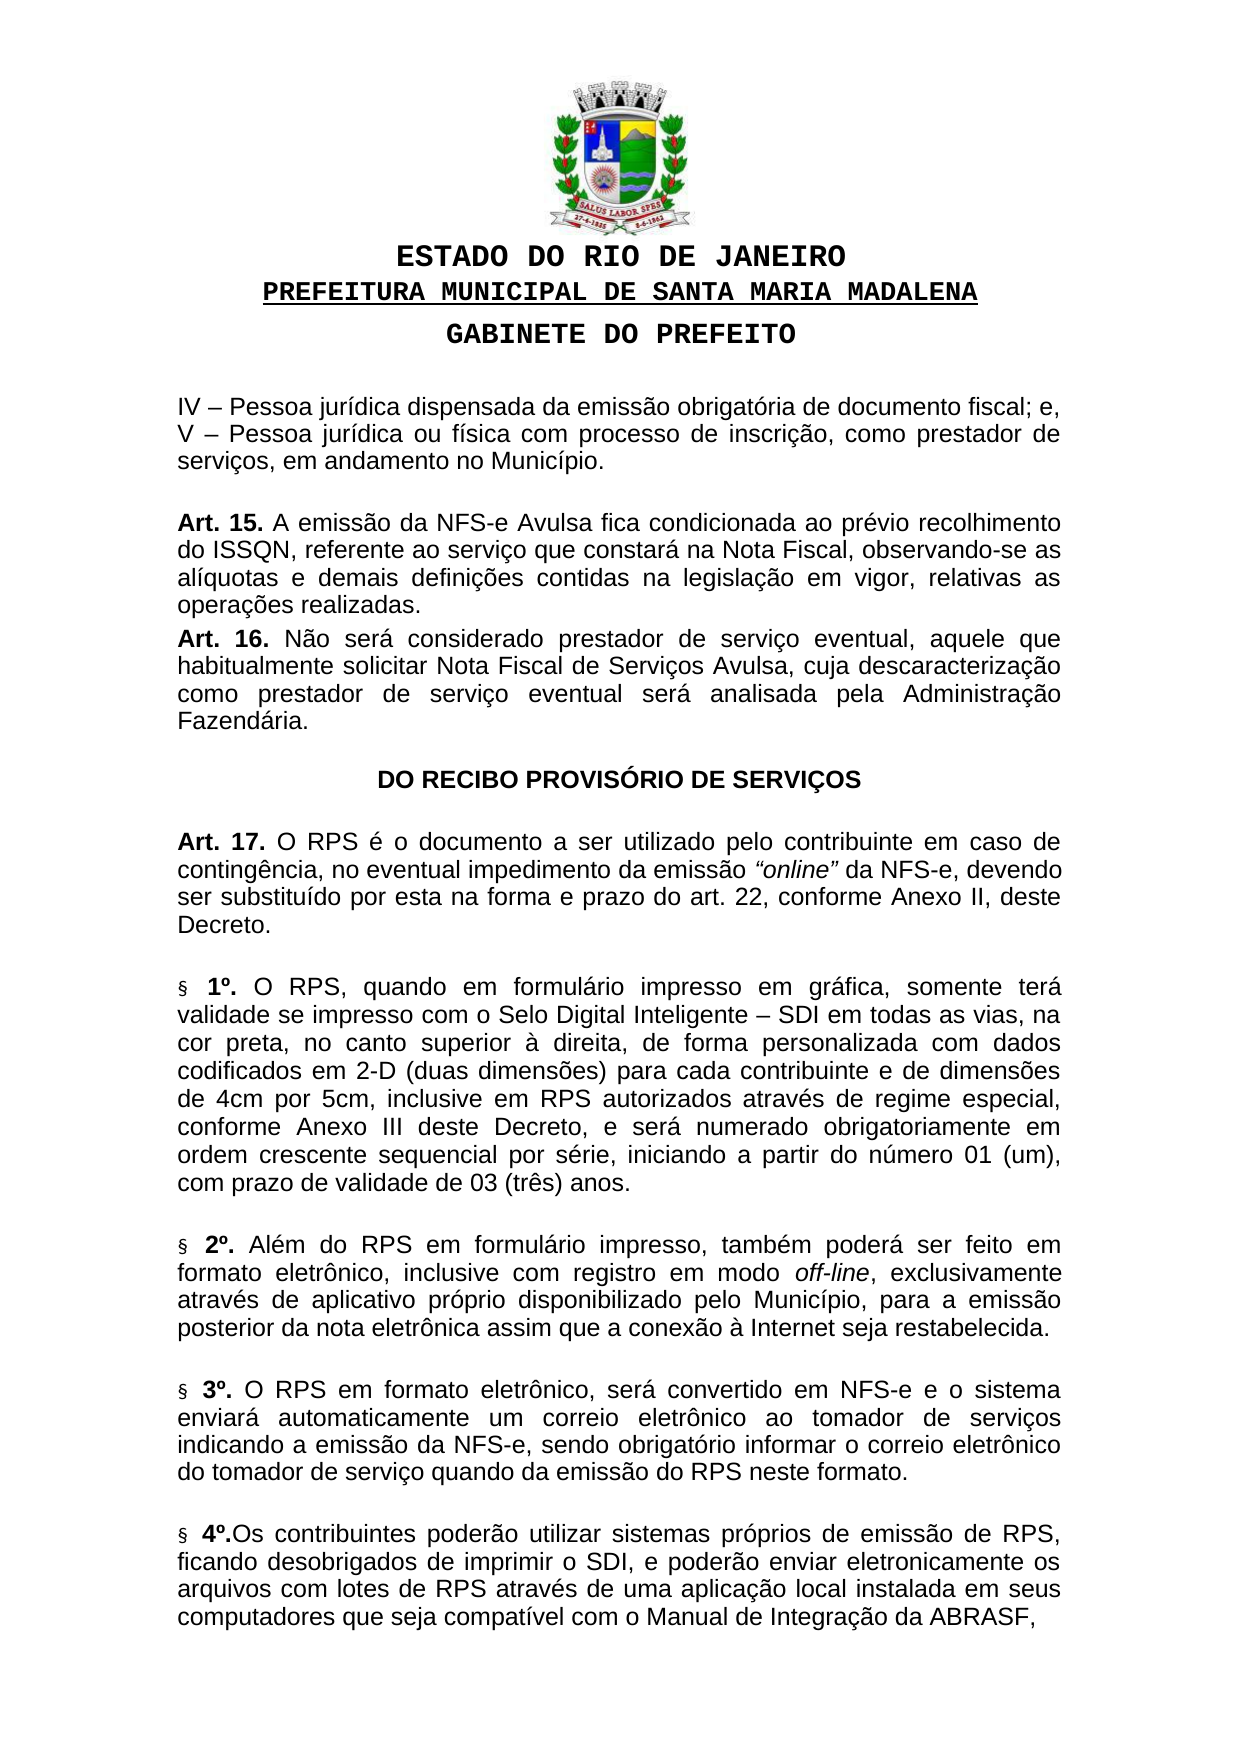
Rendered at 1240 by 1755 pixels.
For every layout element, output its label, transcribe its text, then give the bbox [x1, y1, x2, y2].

text Art. 15. A emissão da NFS-e Avulsa fica condicionada ao prévio recolhimento do ISSQN, referente ao serviço que constará na Nota Fiscal, observando-se as alíquotas e demais definições contidas na legislação em vigor, relativas as operações realizadas. [177, 509, 1062, 619]
list 4º.Os contribuintes poderão utilizar sistemas próprios de emissão de RPS, ficando desobrigados de imprimir o SDI, e poderão enviar eletronicamente os arquivos com lotes de RPS através de uma aplicação local instalada em seus computadores que seja compatível com o Manual de Integração da ABRASF, [177, 1521, 1062, 1630]
text ESTADO DO RIO DE JANEIRO [396, 240, 1062, 276]
list 3º. O RPS em formato eletrônico, será convertido em NFS-e e o sistema enviará automaticamente um correio eletrônico ao tomador de serviços indicando a emissão da NFS-e, sendo obrigatório informar o correio eletrônico do tomador de serviço quando da emissão do RPS neste formato. [177, 1377, 1062, 1486]
text IV – Pessoa jurídica dispensada da emissão obrigatória de documento fiscal; e, V – Pessoa jurídica ou física com processo de inscrição, como prestador de serviços, em andamento no Município. [177, 394, 1062, 474]
list 2º. Além do RPS em formulário impresso, também poderá ser feito em formato eletrônico, inclusive com registro em modo off-line, exclusivamente através de aplicativo próprio disponibilizado pelo Município, para a emissão posterior da nota eletrônica assim que a conexão à Internet seja restabelecida. [177, 1232, 1062, 1342]
text PREFEITURA MUNICIPAL DE SANTA MARIA MADALENA [262, 276, 1062, 307]
list 1º. O RPS, quando em formulário impresso em gráfica, somente terá validade se impresso com o Selo Digital Inteligente – SDI em todas as vias, na cor preta, no canto superior à direita, de forma personalizada com dados codificados em 2-D (duas dimensões) para cada contribuinte e de dimensões de 4cm por 5cm, inclusive em RPS autorizados através de regime especial, conforme Anexo III deste Decreto, e será numerado obrigatoriamente em ordem crescente sequencial por série, iniciando a partir do número 01 (um), com prazo de validade de 03 (três) anos. [177, 973, 1062, 1197]
text Art. 17. O RPS é o documento a ser utilizado pelo contribuinte em caso de contingência, no eventual impedimento da emissão “online” da NFS-e, devendo ser substituído por esta na forma e prazo do art. 22, conforme Anexo II, deste Decreto. [177, 829, 1062, 938]
text DO RECIBO PROVISÓRIO DE SERVIÇOS [377, 766, 1062, 794]
text Art. 16. Não será considerado prestador de serviço eventual, aquele que habitualmente solicitar Nota Fiscal de Serviços Avulsa, cuja descaracterização como prestador de serviço eventual será analisada pela Administração Fazendária. [177, 625, 1062, 735]
text GABINETE DO PREFEITO [446, 319, 1062, 352]
